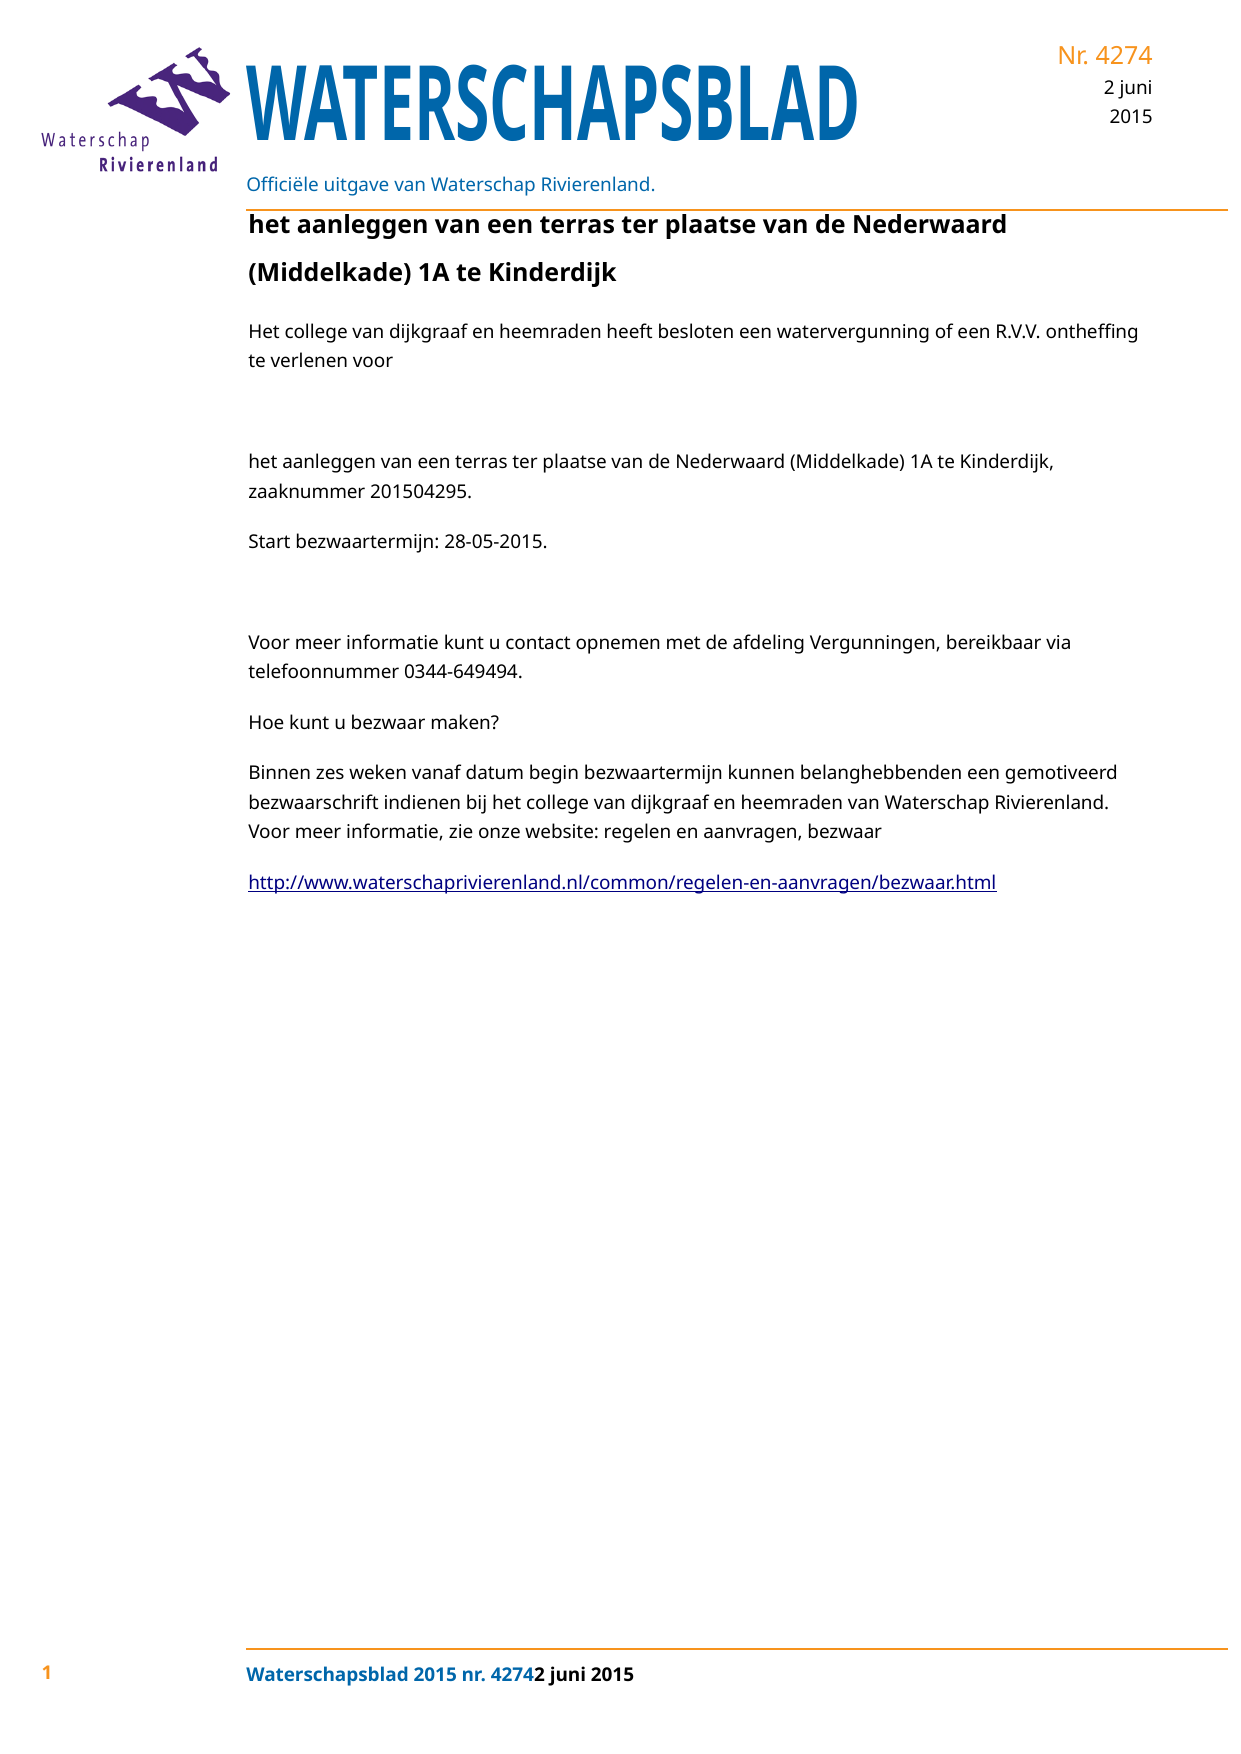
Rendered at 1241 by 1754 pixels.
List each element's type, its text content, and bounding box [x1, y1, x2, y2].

text Binnen zes weken vanaf datum begin bezwaartermijn kunnen belanghebbenden een gemotiveerd bezwaarschrift indienen bij het college van dijkgraaf en heemraden van Waterschap Rivierenland. Voor meer informatie, zie onze website: regelen en aanvragen, bezwaar [248, 759, 1152, 844]
text het aanleggen van een terras ter plaatse van de Nederwaard (Middelkade) 1A te Kinderdijk, zaaknummer 201504295. [248, 448, 1152, 504]
picture [41, 47, 231, 172]
text Voor meer informatie kunt u contact opnemen met de afdeling Vergunningen, bereikbaar via telefoonnummer 0344-649494. [248, 629, 1152, 684]
text http://www.waterschaprivierenland.nl/common/regelen-en-aanvragen/bezwaar.html [248, 869, 1152, 895]
text Het college van dijkgraaf en heemraden heeft besloten een watervergunning of een R.V.V. ontheffing te verlenen voor [248, 318, 1152, 373]
text Hoe kunt u bezwaar maken? [248, 709, 1152, 735]
text Start bezwaartermijn: 28-05-2015. [248, 528, 1152, 554]
text het aanleggen van een terras ter plaatse van de Nederwaard (Middelkade) 1A te Kinderdijk [248, 211, 1152, 288]
